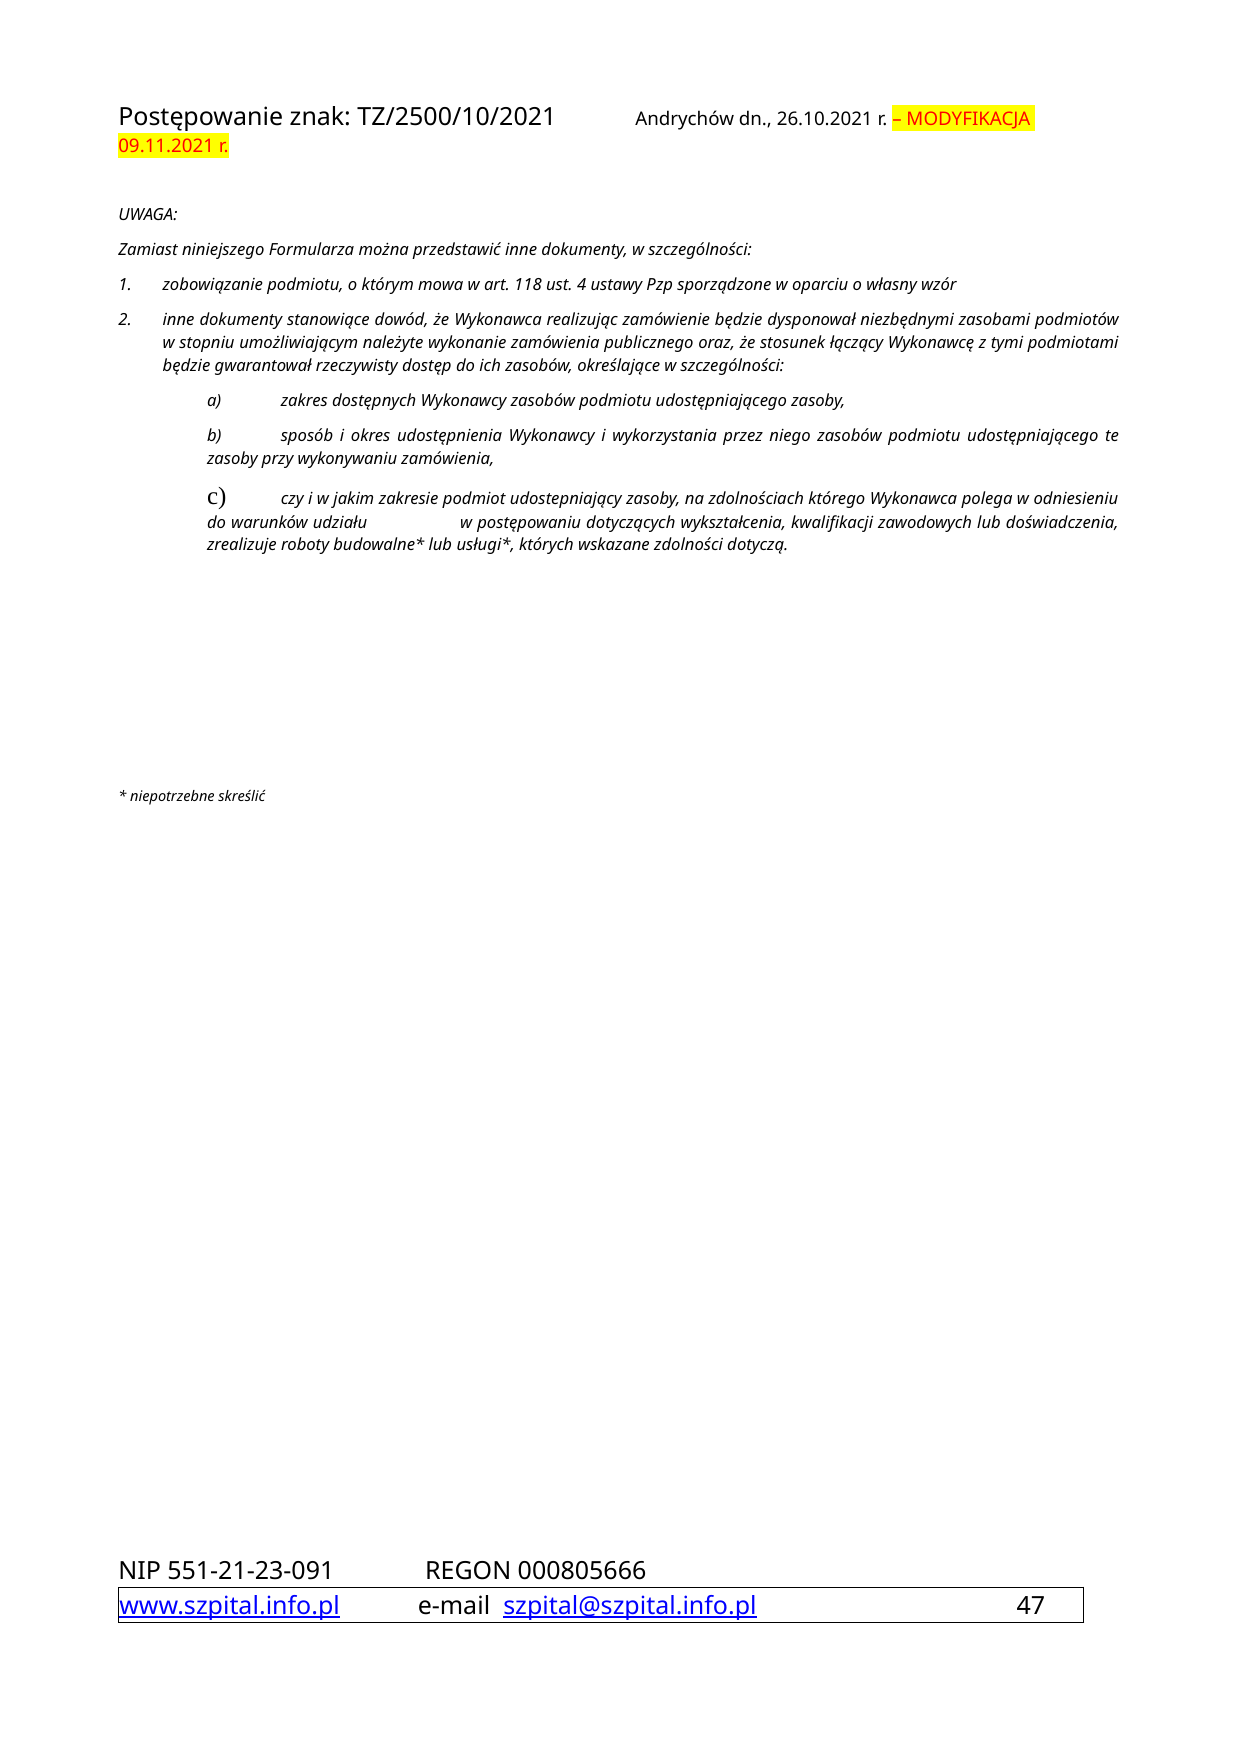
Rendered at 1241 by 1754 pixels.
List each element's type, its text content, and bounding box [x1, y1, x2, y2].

text Zamiast niniejszego Formularza można przedstawić inne dokumenty, w szczególności: [118, 237, 1122, 260]
text * niepotrzebne skreślić [118, 786, 1122, 806]
text UWAGA: [118, 202, 1122, 225]
list inne dokumenty stanowiące dowód, że Wykonawca realizując zamówienie będzie dysponował niezbędnymi zasobami podmiotów w stopniu umożliwiającym należyte wykonanie zamówienia publicznego oraz, że stosunek łączący Wykonawcę z tymi podmiotami będzie gwarantował rzeczywisty dostęp do ich zasobów, określające w szczególności: [118, 308, 1122, 376]
list czy i w jakim zakresie podmiot udostepniający zasoby, na zdolnościach którego Wykonawca polega w odniesieniu do warunków udziału w postępowaniu dotyczących wykształcenia, kwalifikacji zawodowych lub doświadczenia, zrealizuje roboty budowalne* lub usługi*, których wskazane zdolności dotyczą. [207, 481, 1122, 556]
list sposób i okres udostępnienia Wykonawcy i wykorzystania przez niego zasobów podmiotu udostępniającego te zasoby przy wykonywaniu zamówienia, [207, 423, 1122, 469]
list zakres dostępnych Wykonawcy zasobów podmiotu udostępniającego zasoby, [207, 388, 1122, 411]
list zobowiązanie podmiotu, o którym mowa w art. 118 ust. 4 ustawy Pzp sporządzone w oparciu o własny wzór [118, 272, 1122, 295]
